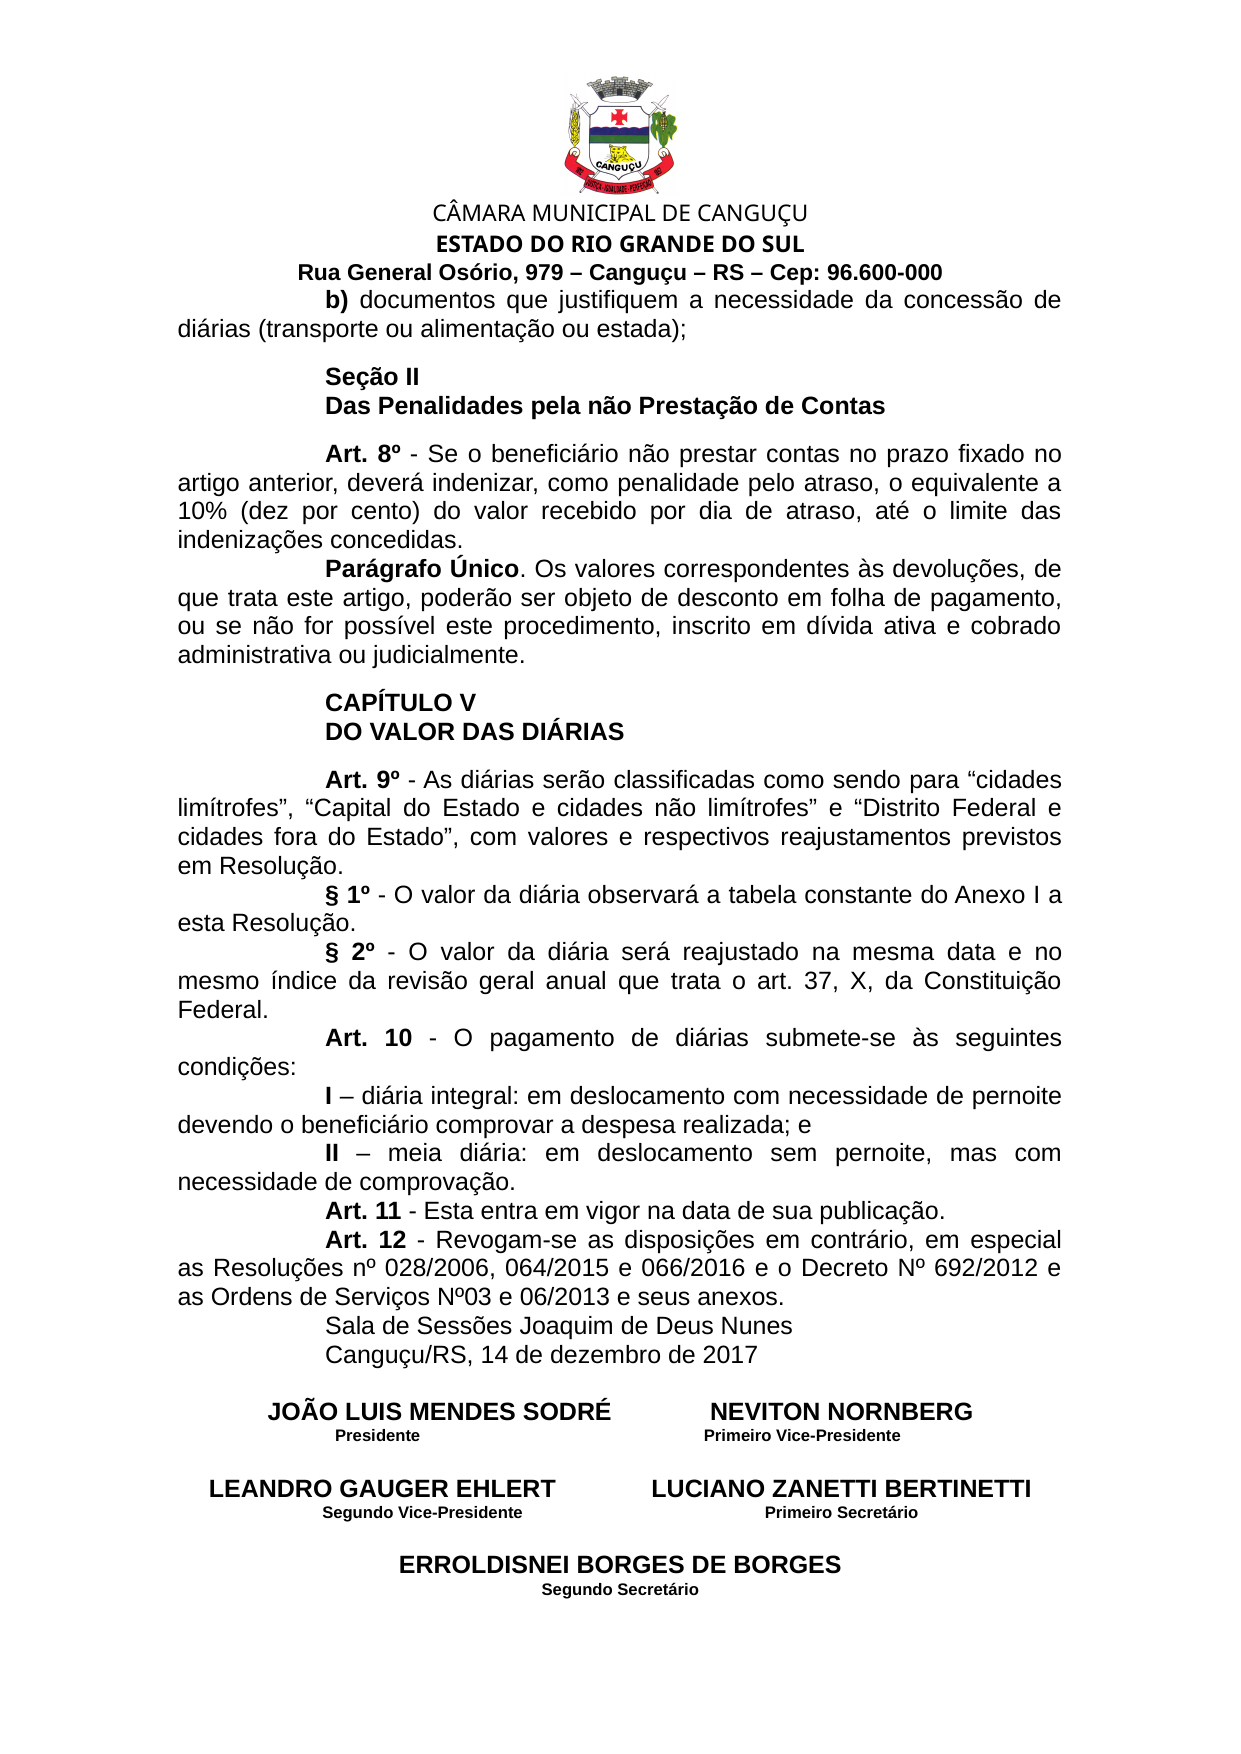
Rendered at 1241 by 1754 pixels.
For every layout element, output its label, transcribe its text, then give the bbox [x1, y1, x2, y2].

text LEANDRO GAUGER EHLERT LUCIANO ZANETTI BERTINETTI [177, 1474, 1063, 1503]
text I – diária integral: em deslocamento com necessidade de pernoite devendo o beneficiário comprovar a despesa realizada; e [177, 1081, 1063, 1138]
text Art. 11 - Esta entra em vigor na data de sua publicação. [177, 1196, 1063, 1225]
text § 1º - O valor da diária observará a tabela constante do Anexo I a esta Resolução. [177, 880, 1063, 937]
text § 2º - O valor da diária será reajustado na mesma data e no mesmo índice da revisão geral anual que trata o art. 37, X, da Constituição Federal. [177, 937, 1063, 1023]
text b) documentos que justifiquem a necessidade da concessão de diárias (transporte ou alimentação ou estada); [177, 286, 1063, 343]
picture [560, 73, 680, 197]
text II – meia diária: em deslocamento sem pernoite, mas com necessidade de comprovação. [177, 1138, 1063, 1196]
text Segundo Vice-Presidente Primeiro Secretário [177, 1503, 1063, 1522]
text Seção II [177, 362, 1063, 391]
text JOÃO LUIS MENDES SODRÉ NEVITON NORNBERG [177, 1397, 1063, 1426]
text ERROLDISNEI BORGES DE BORGES [177, 1551, 1063, 1579]
text CAPÍTULO V [177, 688, 1063, 717]
text Art. 10 - O pagamento de diárias submete-se às seguintes condições: [177, 1023, 1063, 1081]
text Art. 9º - As diárias serão classificadas como sendo para “cidades limítrofes”, “Capital do Estado e cidades não limítrofes” e “Distrito Federal e cidades fora do Estado”, com valores e respectivos reajustamentos previstos em Resolução. [177, 765, 1063, 880]
text Parágrafo Único. Os valores correspondentes às devoluções, de que trata este artigo, poderão ser objeto de desconto em folha de pagamento, ou se não for possível este procedimento, inscrito em dívida ativa e cobrado administrativa ou judicialmente. [177, 554, 1063, 669]
text Das Penalidades pela não Prestação de Contas [177, 391, 1063, 420]
text Art. 8º - Se o beneficiário não prestar contas no prazo fixado no artigo anterior, deverá indenizar, como penalidade pelo atraso, o equivalente a 10% (dez por cento) do valor recebido por dia de atraso, até o limite das indenizações concedidas. [177, 439, 1063, 554]
text Presidente Primeiro Vice-Presidente [177, 1426, 1063, 1445]
text Sala de Sessões Joaquim de Deus Nunes [177, 1311, 1063, 1340]
text Art. 12 - Revogam-se as disposições em contrário, em especial as Resoluções nº 028/2006, 064/2015 e 066/2016 e o Decreto Nº 692/2012 e as Ordens de Serviços Nº03 e 06/2013 e seus anexos. [177, 1225, 1063, 1311]
text Canguçu/RS, 14 de dezembro de 2017 [177, 1340, 1063, 1368]
text DO VALOR DAS DIÁRIAS [177, 717, 1063, 746]
text Segundo Secretário [177, 1579, 1063, 1598]
